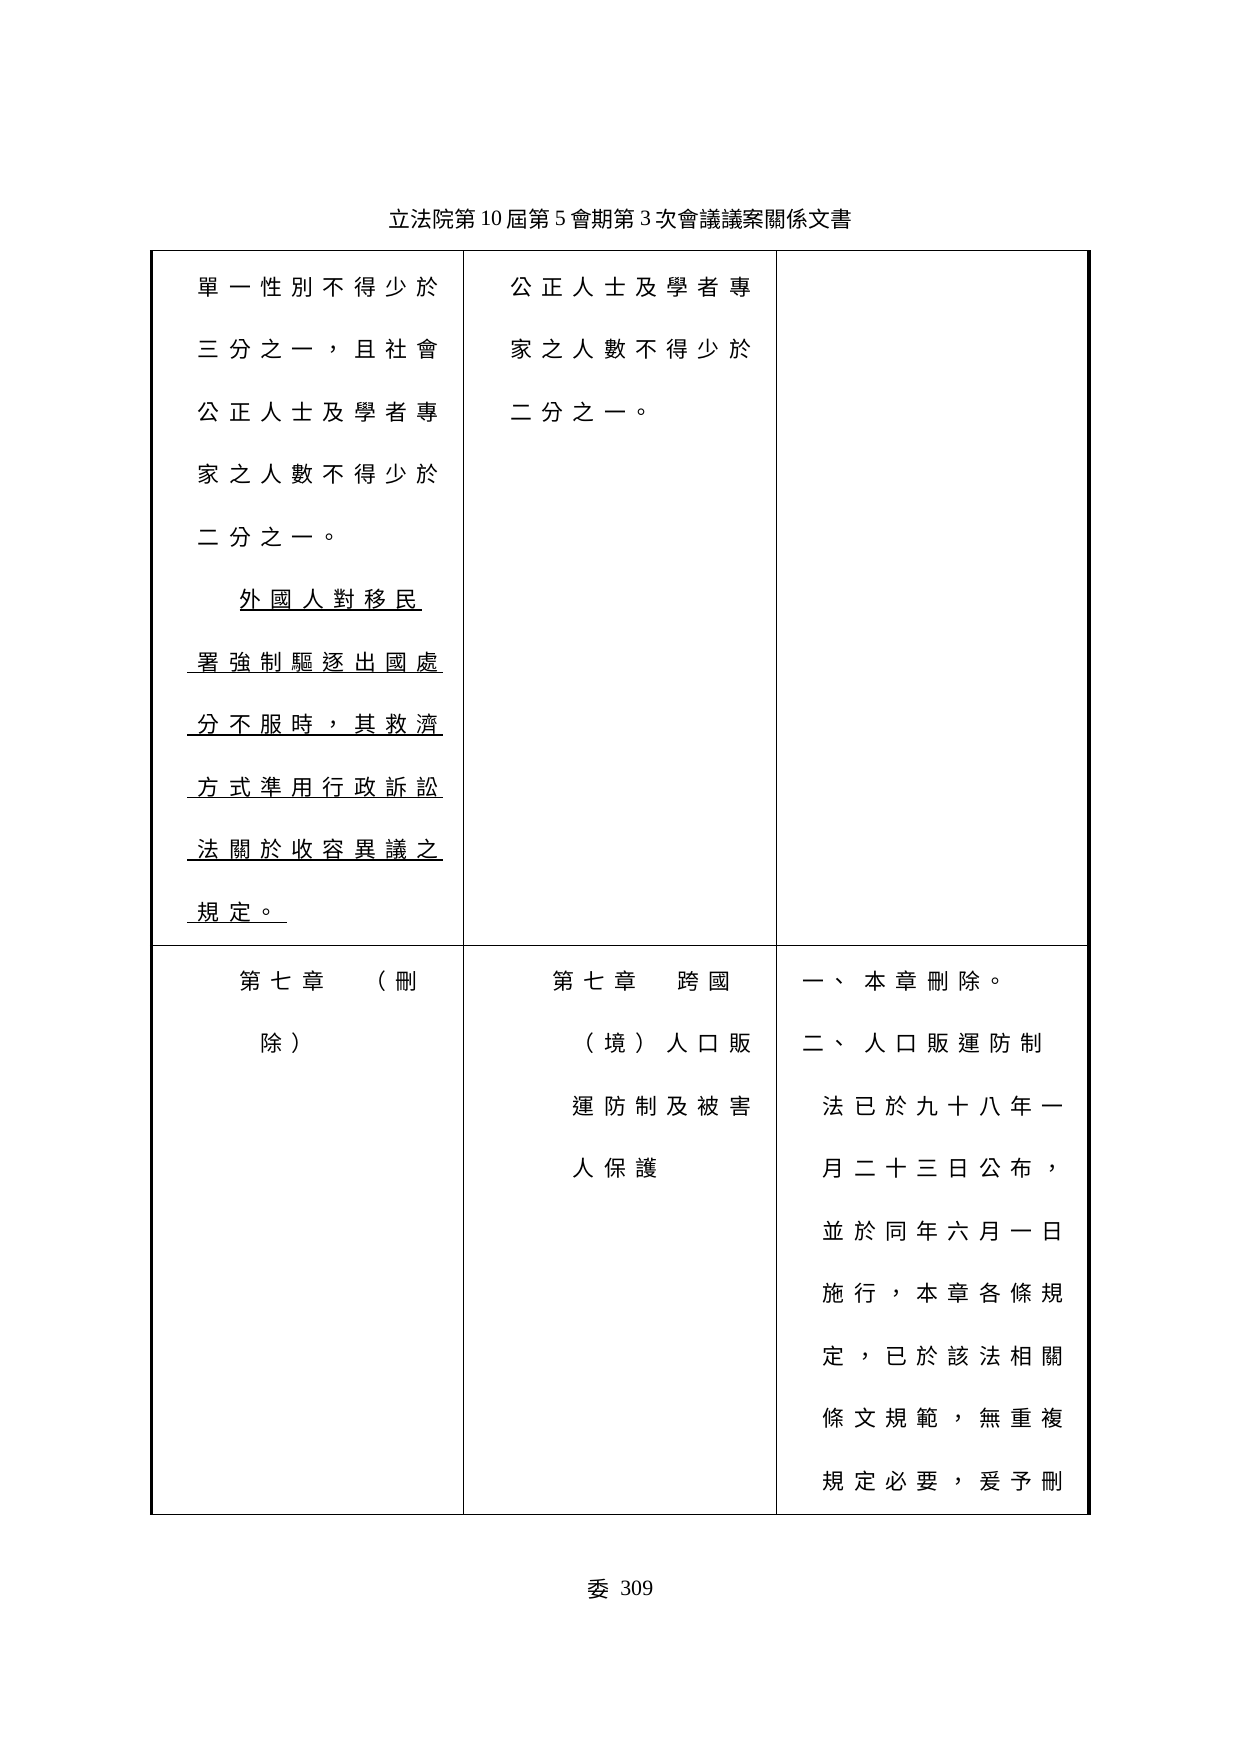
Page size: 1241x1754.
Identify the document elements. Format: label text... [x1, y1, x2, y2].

table_cell 第七章 跨國（境）人口販運防制及被害人保護 [464, 946, 776, 1514]
table_cell 單一性別不得少於三分之一，且社會公正人士及學者專家之人數不得少於二分之一。 外國人對移民署強制驅逐出國處分不服時，其救濟方式準用行政訴訟法關於收容異議之規定。 [153, 251, 463, 944]
table_cell [777, 251, 1087, 944]
table_cell 第七章 （刪除） [153, 946, 463, 1514]
table_cell 公正人士及學者專家之人數不得少於二分之一。 [464, 251, 776, 944]
table_cell 一、本章刪除。 二、人口販運防制法已於九十八年一月二十三日公布，並於同年六月一日施行，本章各條規定，已於該法相關條文規範，無重複規定必要，爰予刪 [777, 946, 1087, 1514]
